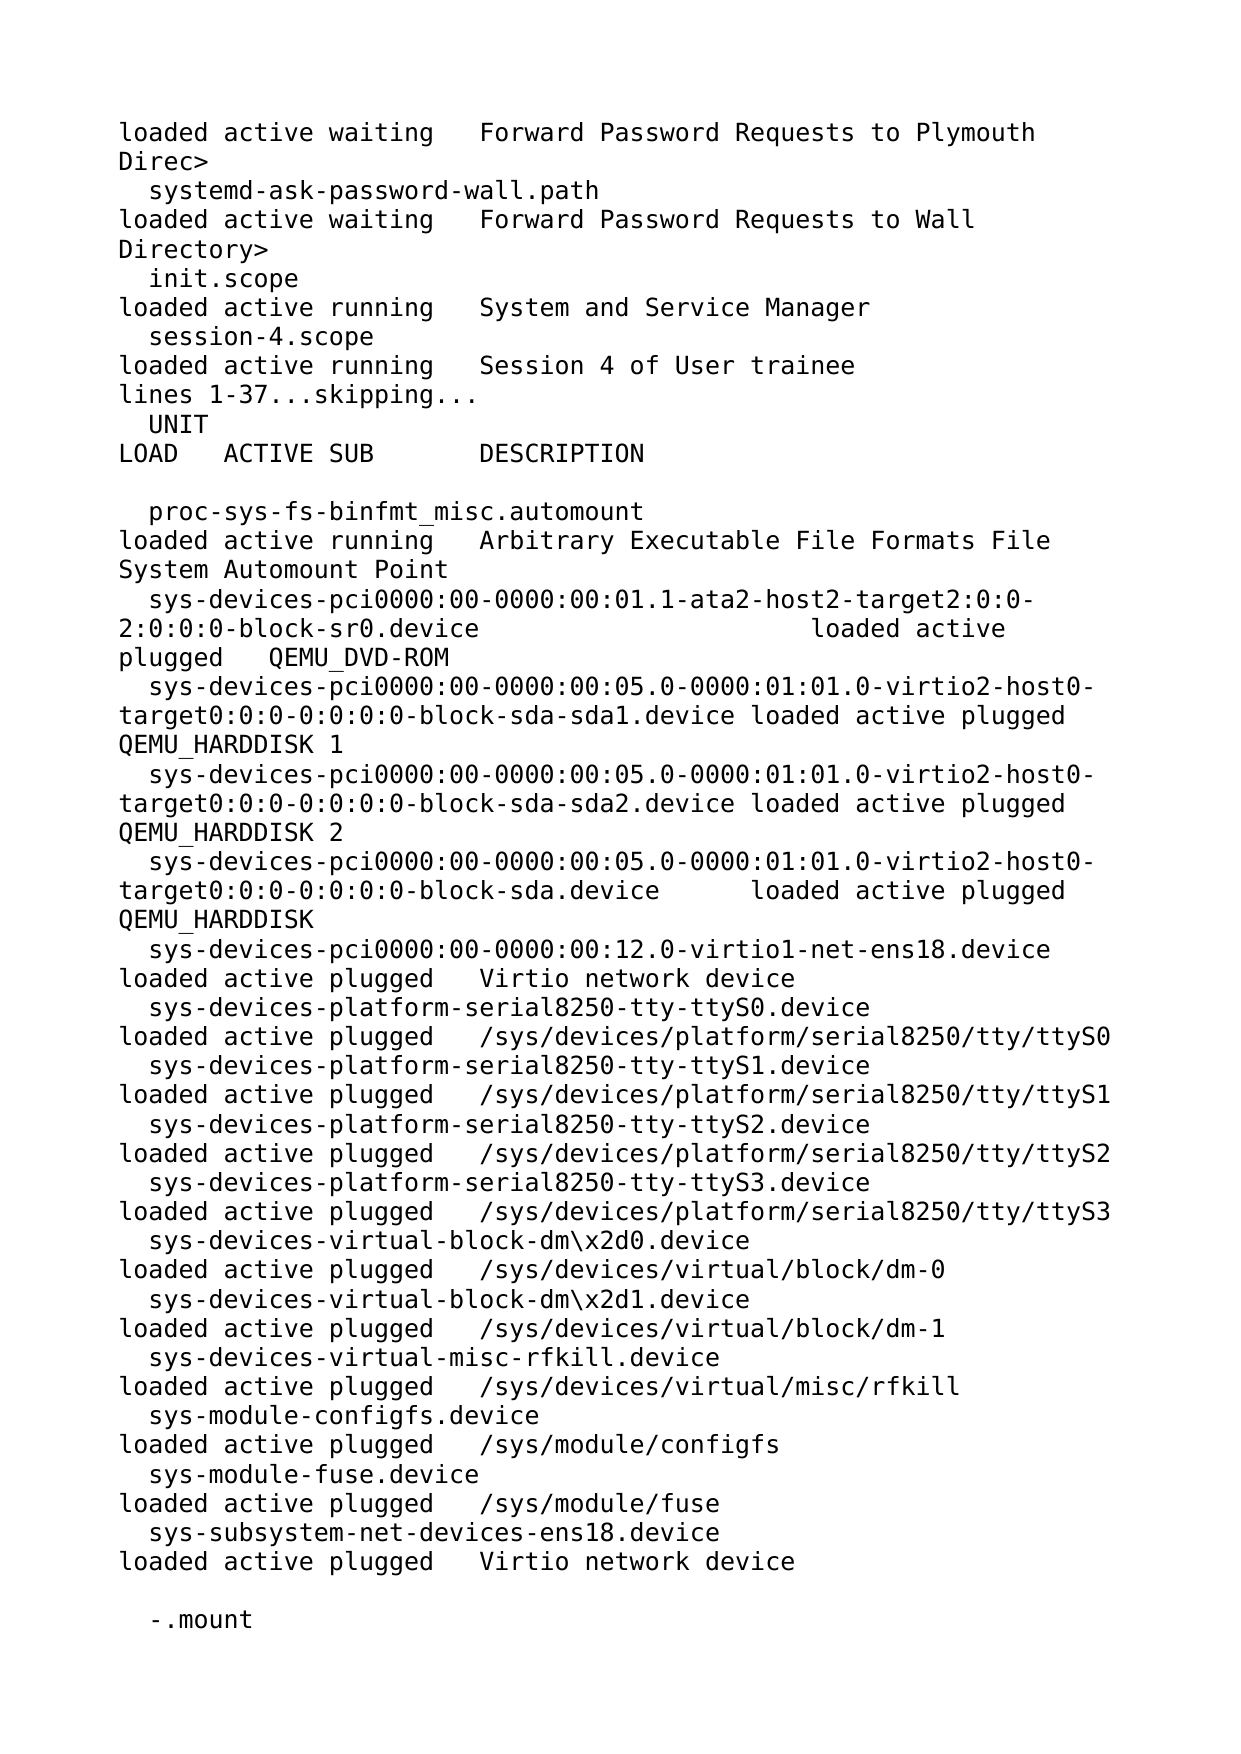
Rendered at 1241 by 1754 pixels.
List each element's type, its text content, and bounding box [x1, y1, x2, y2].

text loaded active waiting Forward Password Requests to Plymouth Direc> systemd-ask-password-wall.path loaded active waiting Forward Password Requests to Wall Directory> init.scope loaded active running System and Service Manager session-4.scope loaded active running Session 4 of User trainee lines 1-37...skipping... UNIT LOAD ACTIVE SUB DESCRIPTION proc-sys-fs-binfmt_misc.automount loaded active running Arbitrary Executable File Formats File System Automount Point sys-devices-pci0000:00-0000:00:01.1-ata2-host2-target2:0:0-2:0:0:0-block-sr0.device loaded active plugged QEMU_DVD-ROM sys-devices-pci0000:00-0000:00:05.0-0000:01:01.0-virtio2-host0-target0:0:0-0:0:0:0-block-sda-sda1.device loaded active plugged QEMU_HARDDISK 1 sys-devices-pci0000:00-0000:00:05.0-0000:01:01.0-virtio2-host0-target0:0:0-0:0:0:0-block-sda-sda2.device loaded active plugged QEMU_HARDDISK 2 sys-devices-pci0000:00-0000:00:05.0-0000:01:01.0-virtio2-host0-target0:0:0-0:0:0:0-block-sda.device loaded active plugged QEMU_HARDDISK sys-devices-pci0000:00-0000:00:12.0-virtio1-net-ens18.device loaded active plugged Virtio network device sys-devices-platform-serial8250-tty-ttyS0.device loaded active plugged /sys/devices/platform/serial8250/tty/ttyS0 sys-devices-platform-serial8250-tty-ttyS1.device loaded active plugged /sys/devices/platform/serial8250/tty/ttyS1 sys-devices-platform-serial8250-tty-ttyS2.device loaded active plugged /sys/devices/platform/serial8250/tty/ttyS2 sys-devices-platform-serial8250-tty-ttyS3.device loaded active plugged /sys/devices/platform/serial8250/tty/ttyS3 sys-devices-virtual-block-dm\x2d0.device loaded active plugged /sys/devices/virtual/block/dm-0 sys-devices-virtual-block-dm\x2d1.device loaded active plugged /sys/devices/virtual/block/dm-1 sys-devices-virtual-misc-rfkill.device loaded active plugged /sys/devices/virtual/misc/rfkill sys-module-configfs.device loaded active plugged /sys/module/configfs sys-module-fuse.device loaded active plugged /sys/module/fuse sys-subsystem-net-devices-ens18.device loaded active plugged Virtio network device -.mount [118, 118, 1122, 1635]
